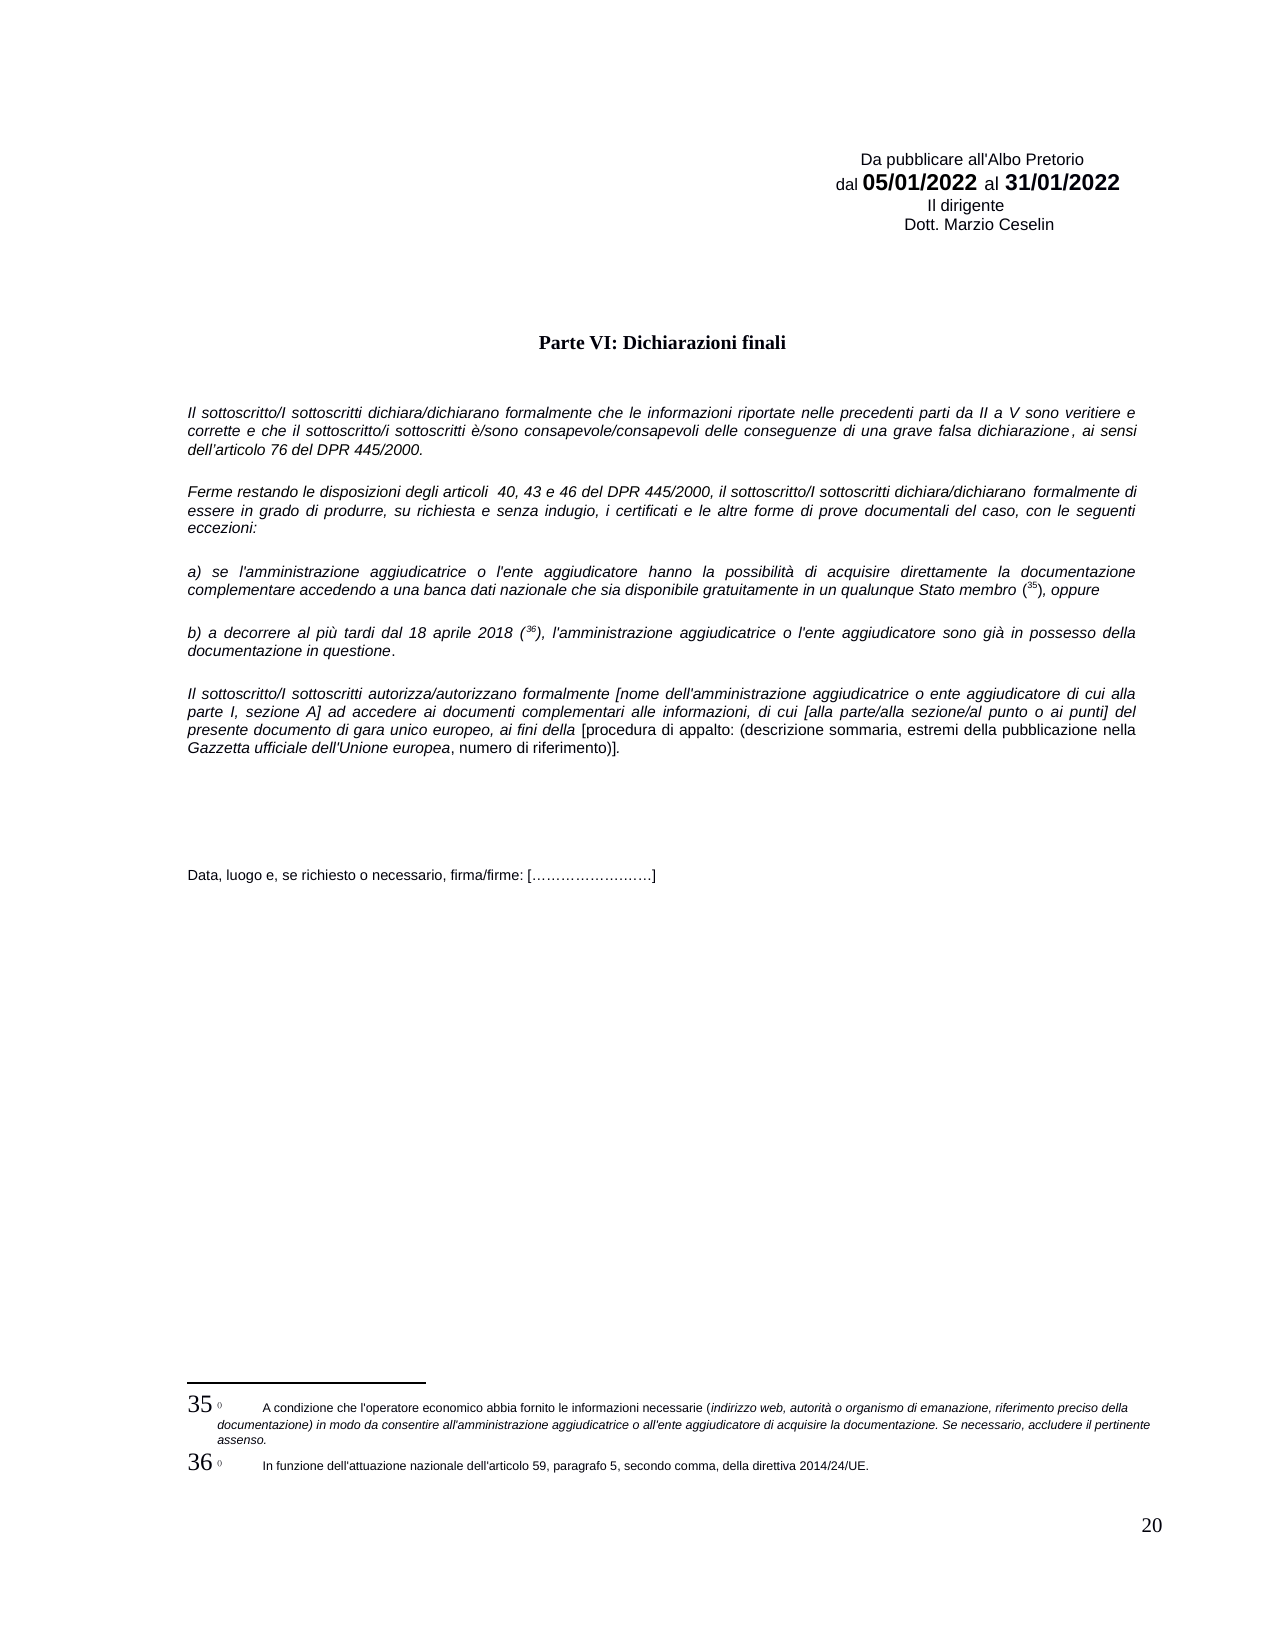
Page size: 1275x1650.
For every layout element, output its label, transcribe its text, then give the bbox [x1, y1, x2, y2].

text Data, luogo e, se richiesto o necessario, firma/firme: [……………….……] [187, 866, 1137, 883]
text () A condizione che l'operatore economico abbia fornito le informazioni necessarie (indirizzo web, autorità o organismo di emanazione, riferimento preciso della documentazione) in modo da consentire all'amministrazione aggiudicatrice o all'ente aggiudicatore di acquisire la documentazione. Se necessario, accludere il pertinente assenso. [187, 1389, 1197, 1447]
text Il sottoscritto/I sottoscritti dichiara/dichiarano formalmente che le informazioni riportate nelle precedenti parti da II a V sono veritiere e corrette e che il sottoscritto/i sottoscritti è/sono consapevole/consapevoli delle conseguenze di una grave falsa dichiarazione, ai sensi dell’articolo 76 del DPR 445/2000. [187, 404, 1137, 458]
text a) se l'amministrazione aggiudicatrice o l'ente aggiudicatore hanno la possibilità di acquisire direttamente la documentazione complementare accedendo a una banca dati nazionale che sia disponibile gratuitamente in un qualunque Stato membro (), oppure [187, 562, 1137, 598]
text Ferme restando le disposizioni degli articoli 40, 43 e 46 del DPR 445/2000, il sottoscritto/I sottoscritti dichiara/dichiarano formalmente di essere in grado di produrre, su richiesta e senza indugio, i certificati e le altre forme di prove documentali del caso, con le seguenti eccezioni: [187, 483, 1137, 537]
text () In funzione dell'attuazione nazionale dell'articolo 59, paragrafo 5, secondo comma, della direttiva 2014/24/UE. [187, 1447, 1197, 1476]
text Il sottoscritto/I sottoscritti autorizza/autorizzano formalmente [nome dell'amministrazione aggiudicatrice o ente aggiudicatore di cui alla parte I, sezione A] ad accedere ai documenti complementari alle informazioni, di cui [alla parte/alla sezione/al punto o ai punti] del presente documento di gara unico europeo, ai fini della [procedura di appalto: (descrizione sommaria, estremi della pubblicazione nella Gazzetta ufficiale dell'Unione europea, numero di riferimento)]. [187, 684, 1137, 756]
title Parte VI: Dichiarazioni finali [187, 331, 1137, 354]
text b) a decorrere al più tardi dal 18 aprile 2018 (), l'amministrazione aggiudicatrice o l'ente aggiudicatore sono già in possesso della documentazione in questione. [187, 623, 1137, 659]
